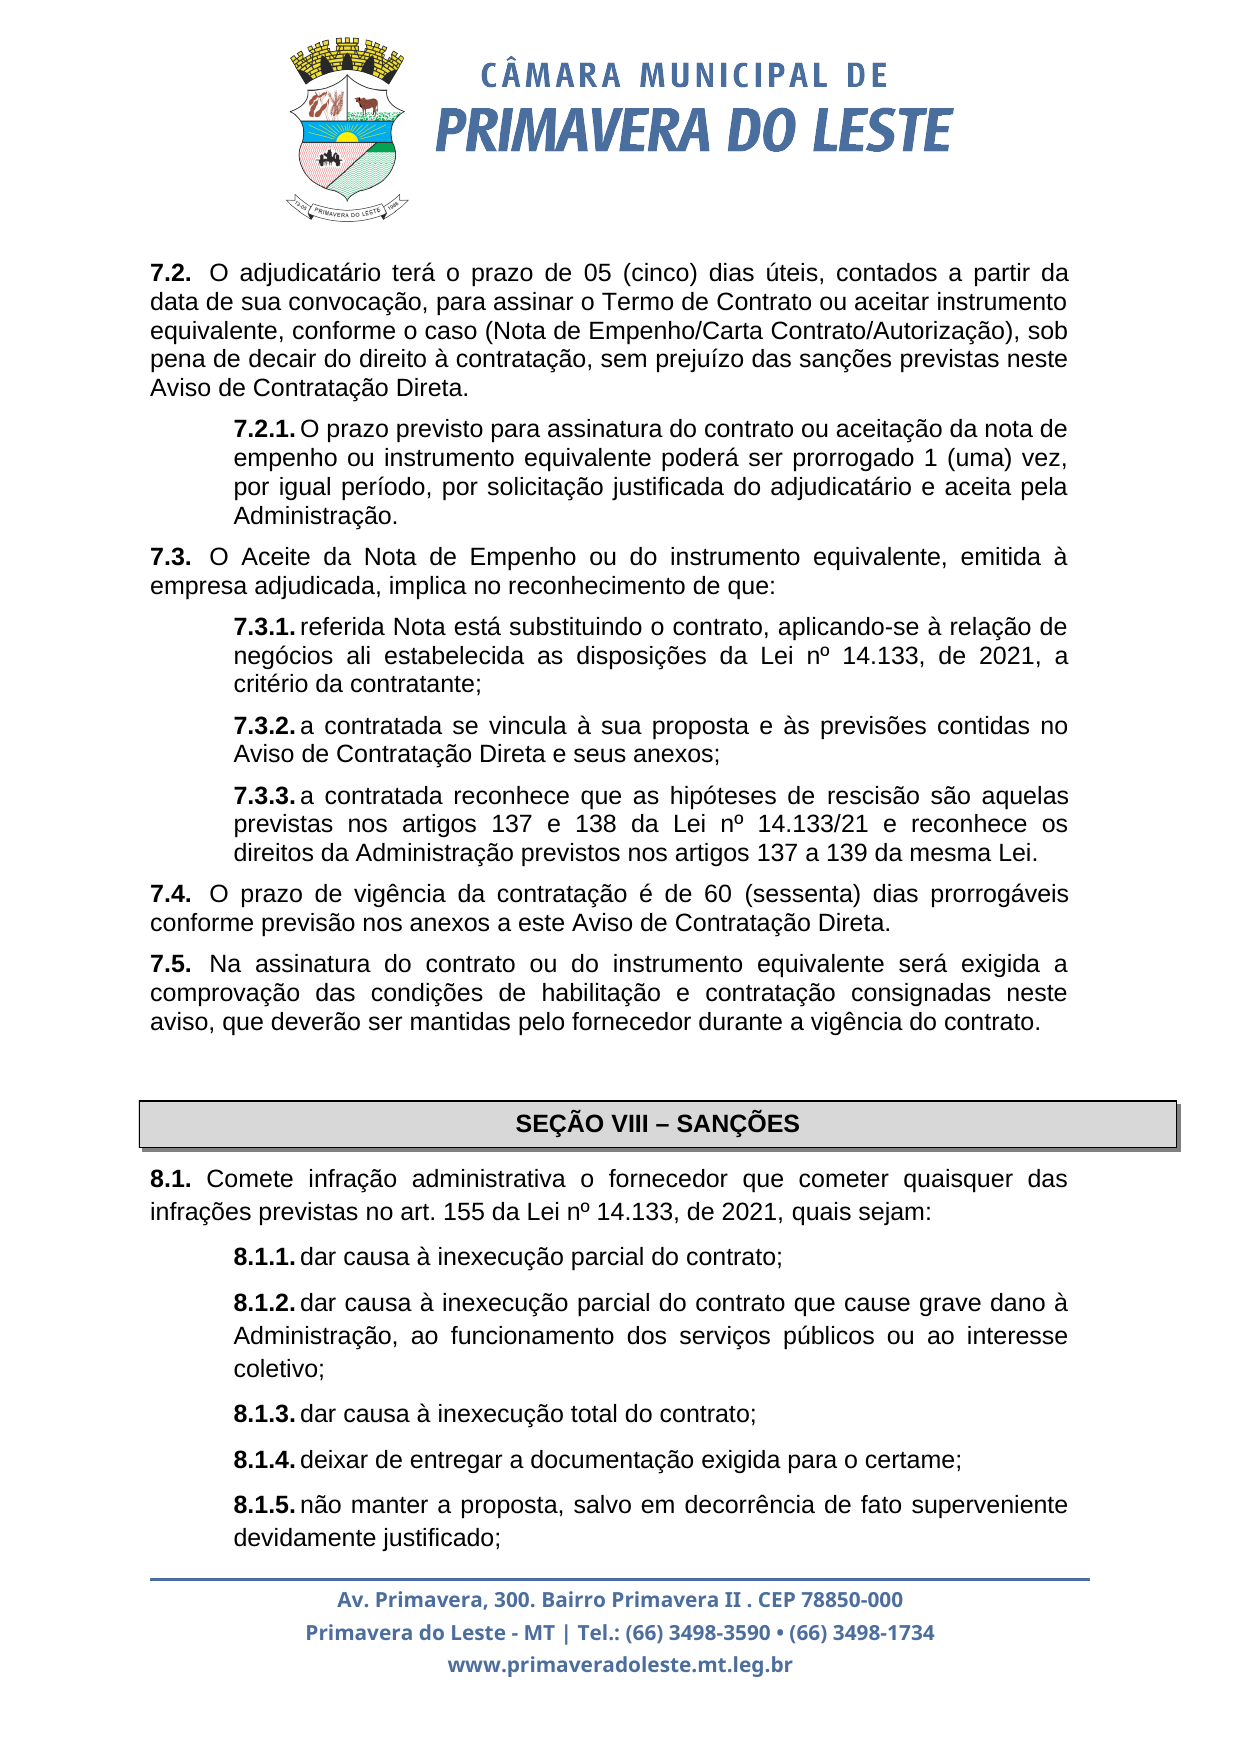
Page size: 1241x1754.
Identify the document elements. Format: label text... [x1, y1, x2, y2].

subtitle 7.3.1. referida Nota está substituindo o contrato, aplicando-se à relação de negócios ali estabelecida as disposições da Lei nº 14.133, de 2021, a critério da contratante; [233, 612, 1069, 698]
subtitle 7.4. O prazo de vigência da contratação é de 60 (sessenta) dias prorrogáveis conforme previsão nos anexos a este Aviso de Contratação Direta. [150, 879, 1069, 937]
picture [117, 25, 1092, 236]
subtitle 7.3.3. a contratada reconhece que as hipóteses de rescisão são aquelas previstas nos artigos 137 e 138 da Lei nº 14.133/21 e reconhece os direitos da Administração previstos nos artigos 137 a 139 da mesma Lei. [233, 781, 1069, 867]
text 8.1.3. dar causa à inexecução total do contrato; [233, 1399, 1069, 1428]
text 8.1.2. dar causa à inexecução parcial do contrato que cause grave dano à Administração, ao funcionamento dos serviços públicos ou ao interesse coletivo; [233, 1288, 1069, 1382]
text SEÇÃO VIII – SANÇÕES [155, 1109, 1161, 1138]
text 8.1. Comete infração administrativa o fornecedor que cometer quaisquer das infrações previstas no art. 155 da Lei nº 14.133, de 2021, quais sejam: [150, 1164, 1069, 1225]
text 8.1.4. deixar de entregar a documentação exigida para o certame; [233, 1445, 1069, 1473]
subtitle 7.2.1. O prazo previsto para assinatura do contrato ou aceitação da nota de empenho ou instrumento equivalente poderá ser prorrogado 1 (uma) vez, por igual período, por solicitação justificada do adjudicatário e aceita pela Administração. [233, 414, 1069, 529]
subtitle 7.3. O Aceite da Nota de Empenho ou do instrumento equivalente, emitida à empresa adjudicada, implica no reconhecimento de que: [150, 542, 1069, 599]
subtitle 7.3.2. a contratada se vincula à sua proposta e às previsões contidas no Aviso de Contratação Direta e seus anexos; [233, 711, 1069, 768]
text 8.1.1. dar causa à inexecução parcial do contrato; [233, 1242, 1069, 1271]
subtitle 7.5. Na assinatura do contrato ou do instrumento equivalente será exigida a comprovação das condições de habilitação e contratação consignadas neste aviso, que deverão ser mantidas pelo fornecedor durante a vigência do contrato. [150, 949, 1069, 1036]
text 8.1.5. não manter a proposta, salvo em decorrência de fato superveniente devidamente justificado; [233, 1490, 1069, 1552]
subtitle 7.2. O adjudicatário terá o prazo de 05 (cinco) dias úteis, contados a partir da data de sua convocação, para assinar o Termo de Contrato ou aceitar instrumento equivalente, conforme o caso (Nota de Empenho/Carta Contrato/Autorização), sob pena de decair do direito à contratação, sem prejuízo das sanções previstas neste Aviso de Contratação Direta. [150, 258, 1069, 402]
